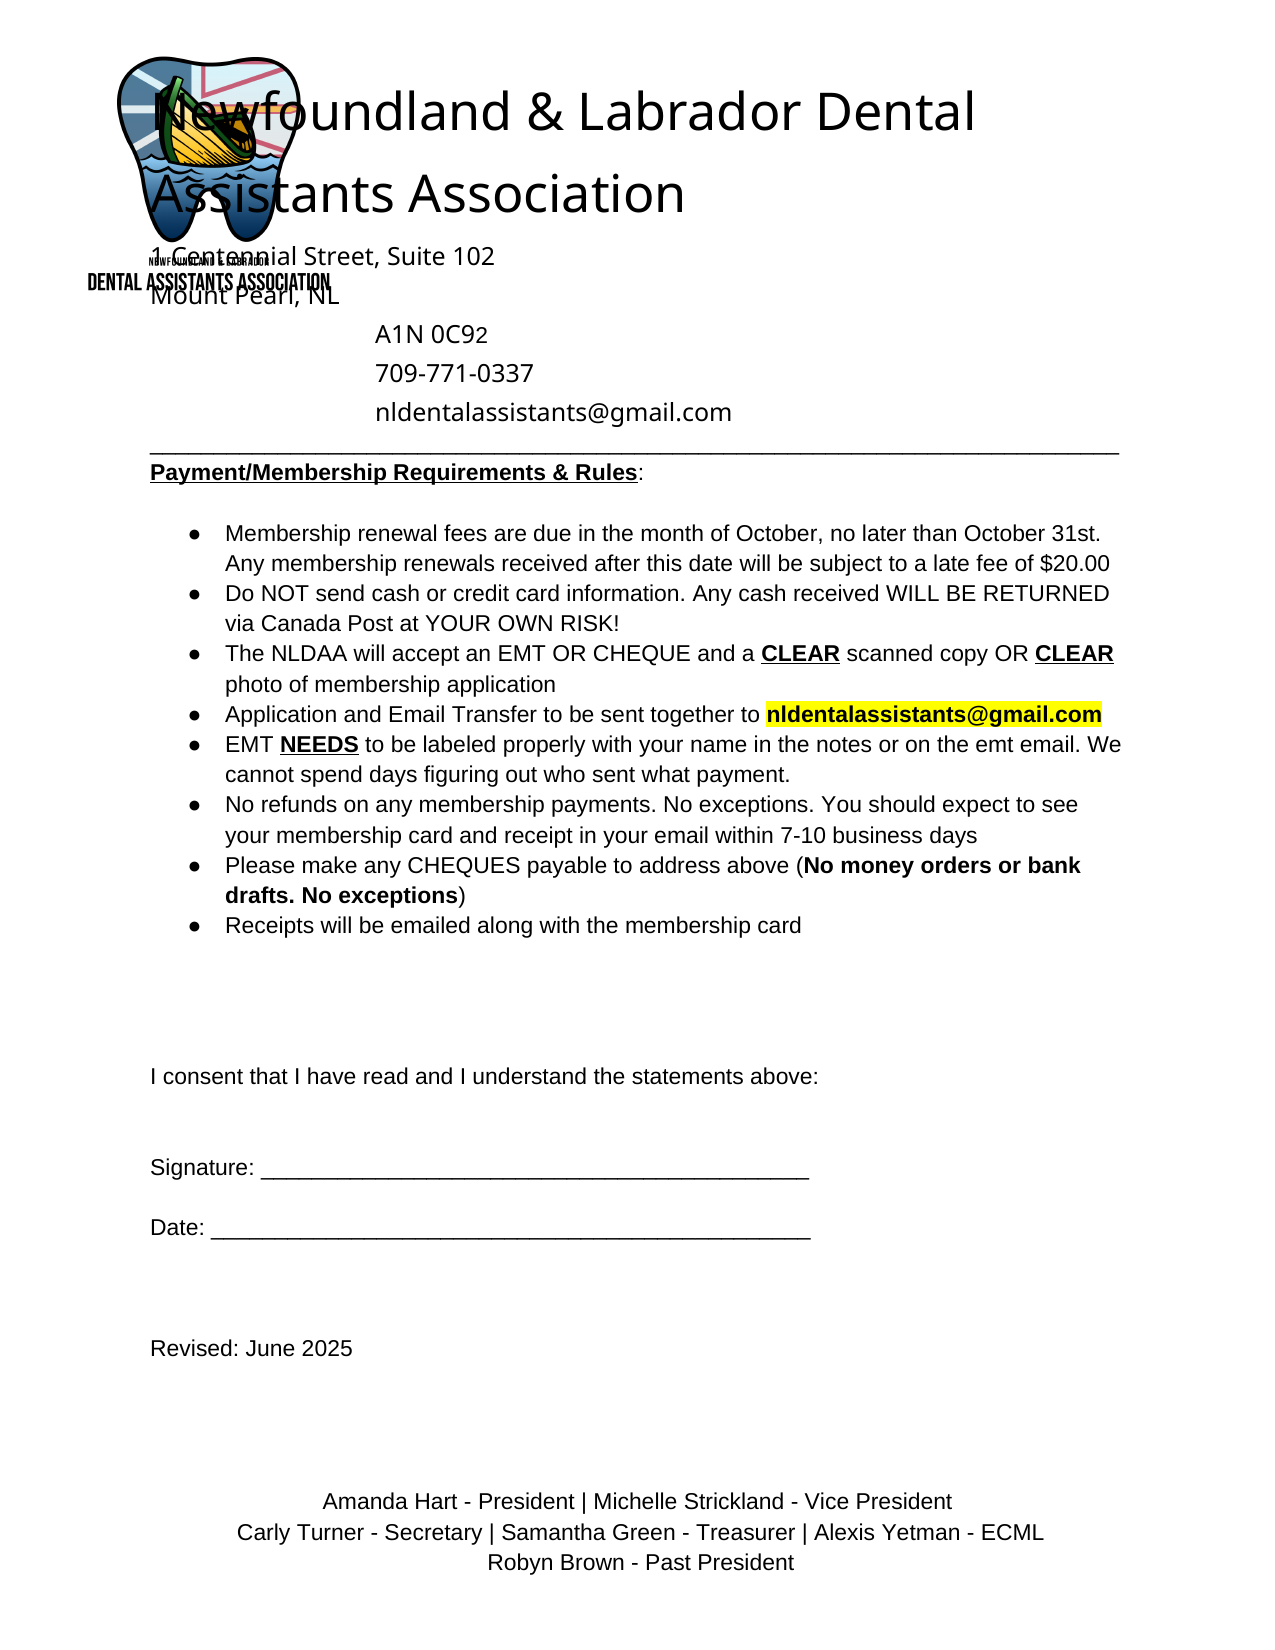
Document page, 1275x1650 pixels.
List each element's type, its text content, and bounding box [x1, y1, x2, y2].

list Do NOT send cash or credit card information. Any cash received WILL BE RETURNED via Canada Post at YOUR OWN RISK! [187, 580, 1125, 636]
list Membership renewal fees are due in the month of October, no later than October 31st. Any membership renewals received after this date will be subject to a late fee of $20.00 [187, 519, 1125, 576]
picture [360, 188, 364, 209]
text Date: _______________________________________________ [150, 1214, 1125, 1241]
text Signature: ___________________________________________ [150, 1154, 1125, 1180]
list Receipts will be emailed along with the membership card [187, 912, 1125, 938]
list EMT NEEDS to be labeled properly with your name in the notes or on the emt email. We cannot spend days figuring out who sent what payment. [187, 731, 1125, 787]
list No refunds on any membership payments. No exceptions. You should expect to see your membership card and receipt in your email within 7-10 business days [187, 791, 1125, 848]
text ____________________________________________________________________________ [150, 429, 1125, 455]
text I consent that I have read and I understand the statements above: [150, 1063, 1125, 1089]
list Application and Email Transfer to be sent together to nldentalassistants@gmail.com [187, 701, 1125, 727]
text Revised: June 2025 [150, 1335, 1125, 1361]
picture [53, 18, 364, 329]
list The NLDAA will accept an EMT OR CHEQUE and a CLEAR scanned copy OR CLEAR photo of membership application [187, 640, 1125, 697]
text Payment/Membership Requirements & Rules: [150, 459, 1125, 485]
list Please make any CHEQUES payable to address above (No money orders or bank drafts. No exceptions) [187, 852, 1125, 908]
